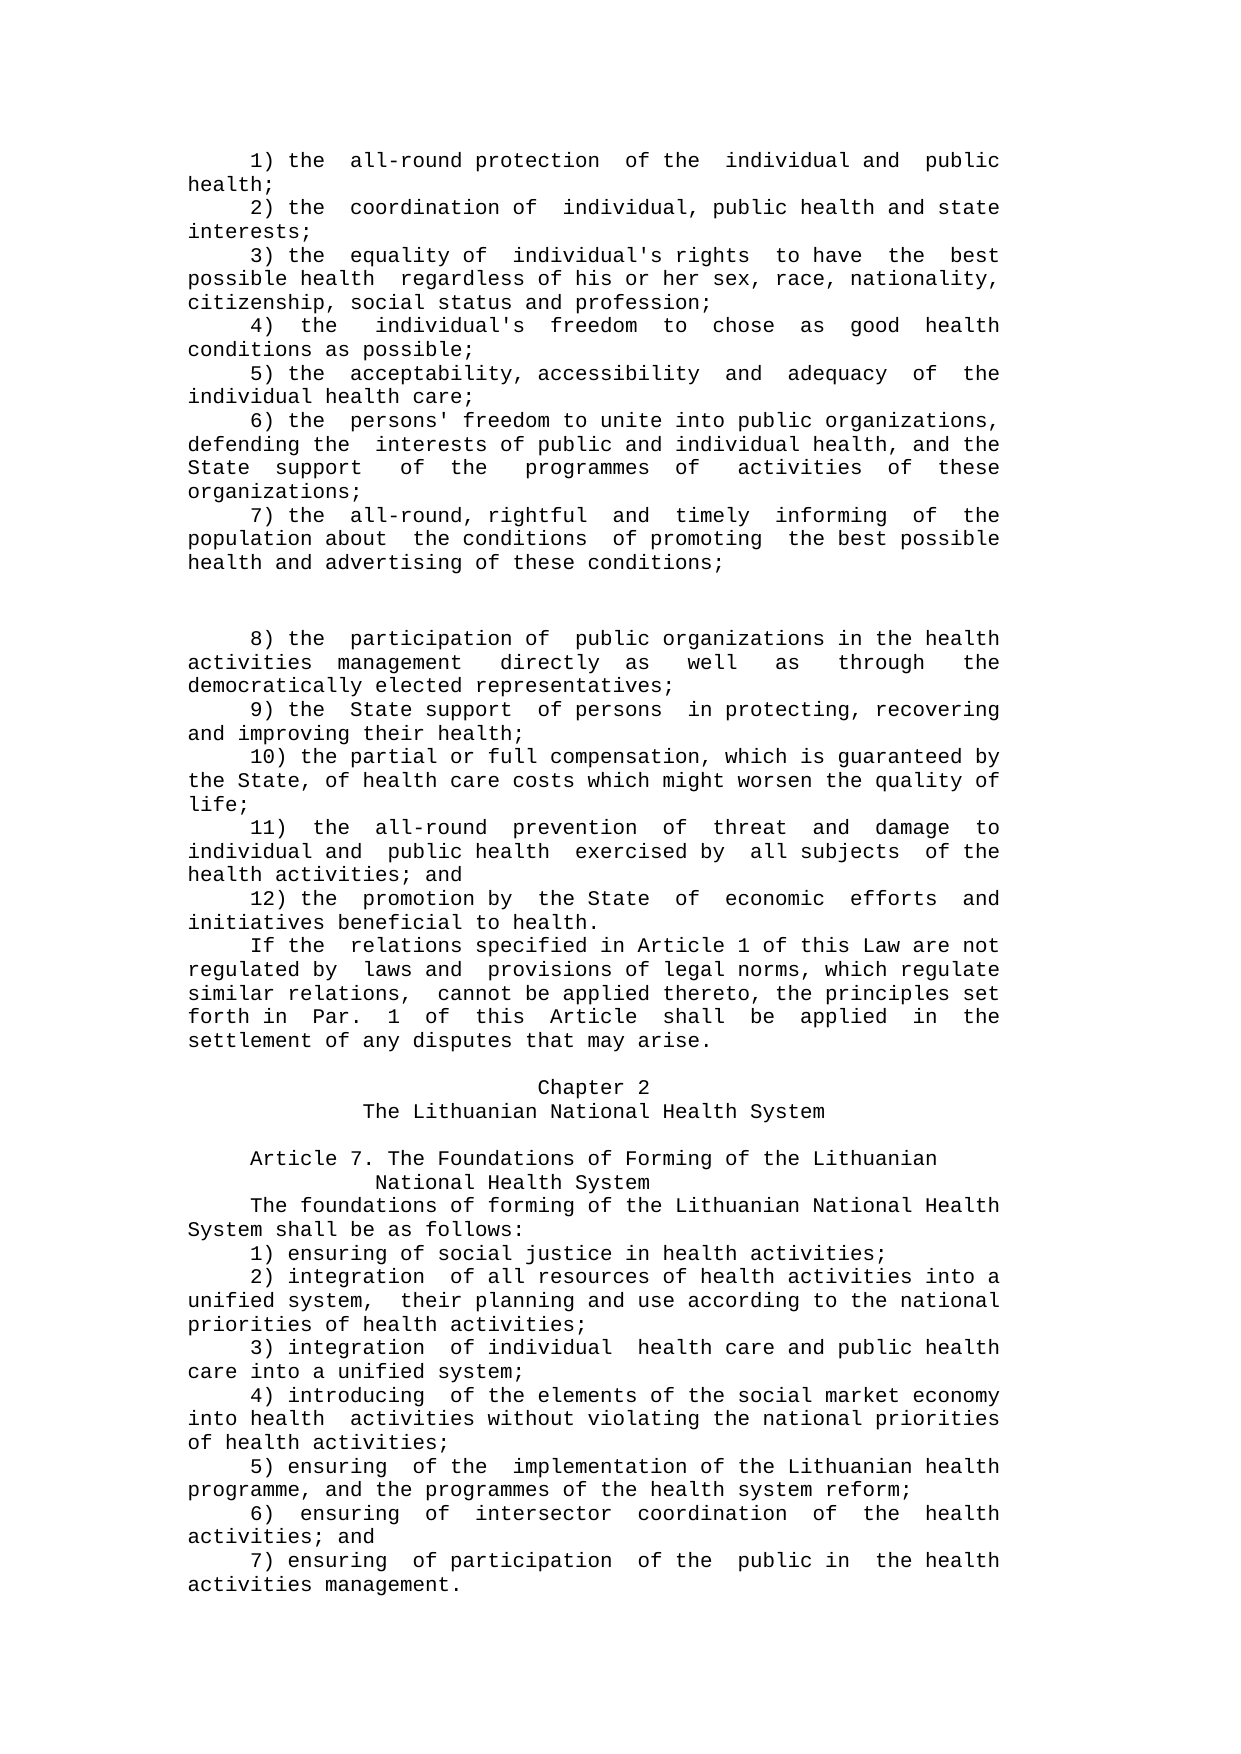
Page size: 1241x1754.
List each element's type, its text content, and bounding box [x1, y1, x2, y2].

text 6) ensuring of intersector coordination of the health [187, 1503, 1053, 1527]
text 8) the participation of public organizations in the health [187, 628, 1053, 652]
text interests; [187, 221, 1053, 244]
text population about the conditions of promoting the best possible [187, 528, 1053, 552]
text activities; and [187, 1527, 1053, 1550]
text health and advertising of these conditions; [187, 552, 1053, 576]
text individual health care; [187, 386, 1053, 410]
text 11) the all-round prevention of threat and damage to [187, 817, 1053, 841]
text activities management directly as well as through the [187, 652, 1053, 675]
text 2) the coordination of individual, public health and state [187, 197, 1053, 221]
text priorities of health activities; [187, 1314, 1053, 1337]
text 4) the individual's freedom to chose as good health [187, 316, 1053, 339]
text System shall be as follows: [187, 1219, 1053, 1243]
text the State, of health care costs which might worsen the quality of [187, 770, 1053, 793]
text Chapter 2 [187, 1077, 1053, 1101]
text similar relations, cannot be applied thereto, the principles set [187, 983, 1053, 1006]
text democratically elected representatives; [187, 675, 1053, 699]
text unified system, their planning and use according to the national [187, 1290, 1053, 1314]
text Article 7. The Foundations of Forming of the Lithuanian [187, 1148, 1053, 1172]
text possible health regardless of his or her sex, race, nationality, [187, 268, 1053, 292]
text citizenship, social status and profession; [187, 292, 1053, 316]
text 3) the equality of individual's rights to have the best [187, 244, 1053, 268]
text 4) introducing of the elements of the social market economy [187, 1385, 1053, 1408]
text 2) integration of all resources of health activities into a [187, 1266, 1053, 1290]
text 1) ensuring of social justice in health activities; [187, 1243, 1053, 1266]
text 9) the State support of persons in protecting, recovering [187, 699, 1053, 723]
text of health activities; [187, 1432, 1053, 1456]
text 7) ensuring of participation of the public in the health [187, 1550, 1053, 1574]
text defending the interests of public and individual health, and the [187, 434, 1053, 457]
text 6) the persons' freedom to unite into public organizations, [187, 410, 1053, 434]
text settlement of any disputes that may arise. [187, 1030, 1053, 1054]
text and improving their health; [187, 723, 1053, 746]
text regulated by laws and provisions of legal norms, which regulate [187, 959, 1053, 983]
text The foundations of forming of the Lithuanian National Health [187, 1196, 1053, 1219]
text conditions as possible; [187, 339, 1053, 363]
text individual and public health exercised by all subjects of the [187, 841, 1053, 864]
text initiatives beneficial to health. [187, 912, 1053, 935]
text health; [187, 174, 1053, 197]
text health activities; and [187, 864, 1053, 888]
text State support of the programmes of activities of these [187, 457, 1053, 481]
text into health activities without violating the national priorities [187, 1408, 1053, 1432]
text organizations; [187, 481, 1053, 505]
text 3) integration of individual health care and public health [187, 1337, 1053, 1361]
text 10) the partial or full compensation, which is guaranteed by [187, 746, 1053, 770]
text life; [187, 793, 1053, 817]
text programme, and the programmes of the health system reform; [187, 1479, 1053, 1503]
text 5) the acceptability, accessibility and adequacy of the [187, 363, 1053, 386]
text 5) ensuring of the implementation of the Lithuanian health [187, 1456, 1053, 1479]
text forth in Par. 1 of this Article shall be applied in the [187, 1006, 1053, 1030]
text 12) the promotion by the State of economic efforts and [187, 888, 1053, 912]
text National Health System [187, 1172, 1053, 1196]
text 1) the all-round protection of the individual and public [187, 150, 1053, 174]
text 7) the all-round, rightful and timely informing of the [187, 505, 1053, 528]
text If the relations specified in Article 1 of this Law are not [187, 935, 1053, 959]
text activities management. [187, 1574, 1053, 1597]
text The Lithuanian National Health System [187, 1101, 1053, 1124]
text care into a unified system; [187, 1361, 1053, 1385]
